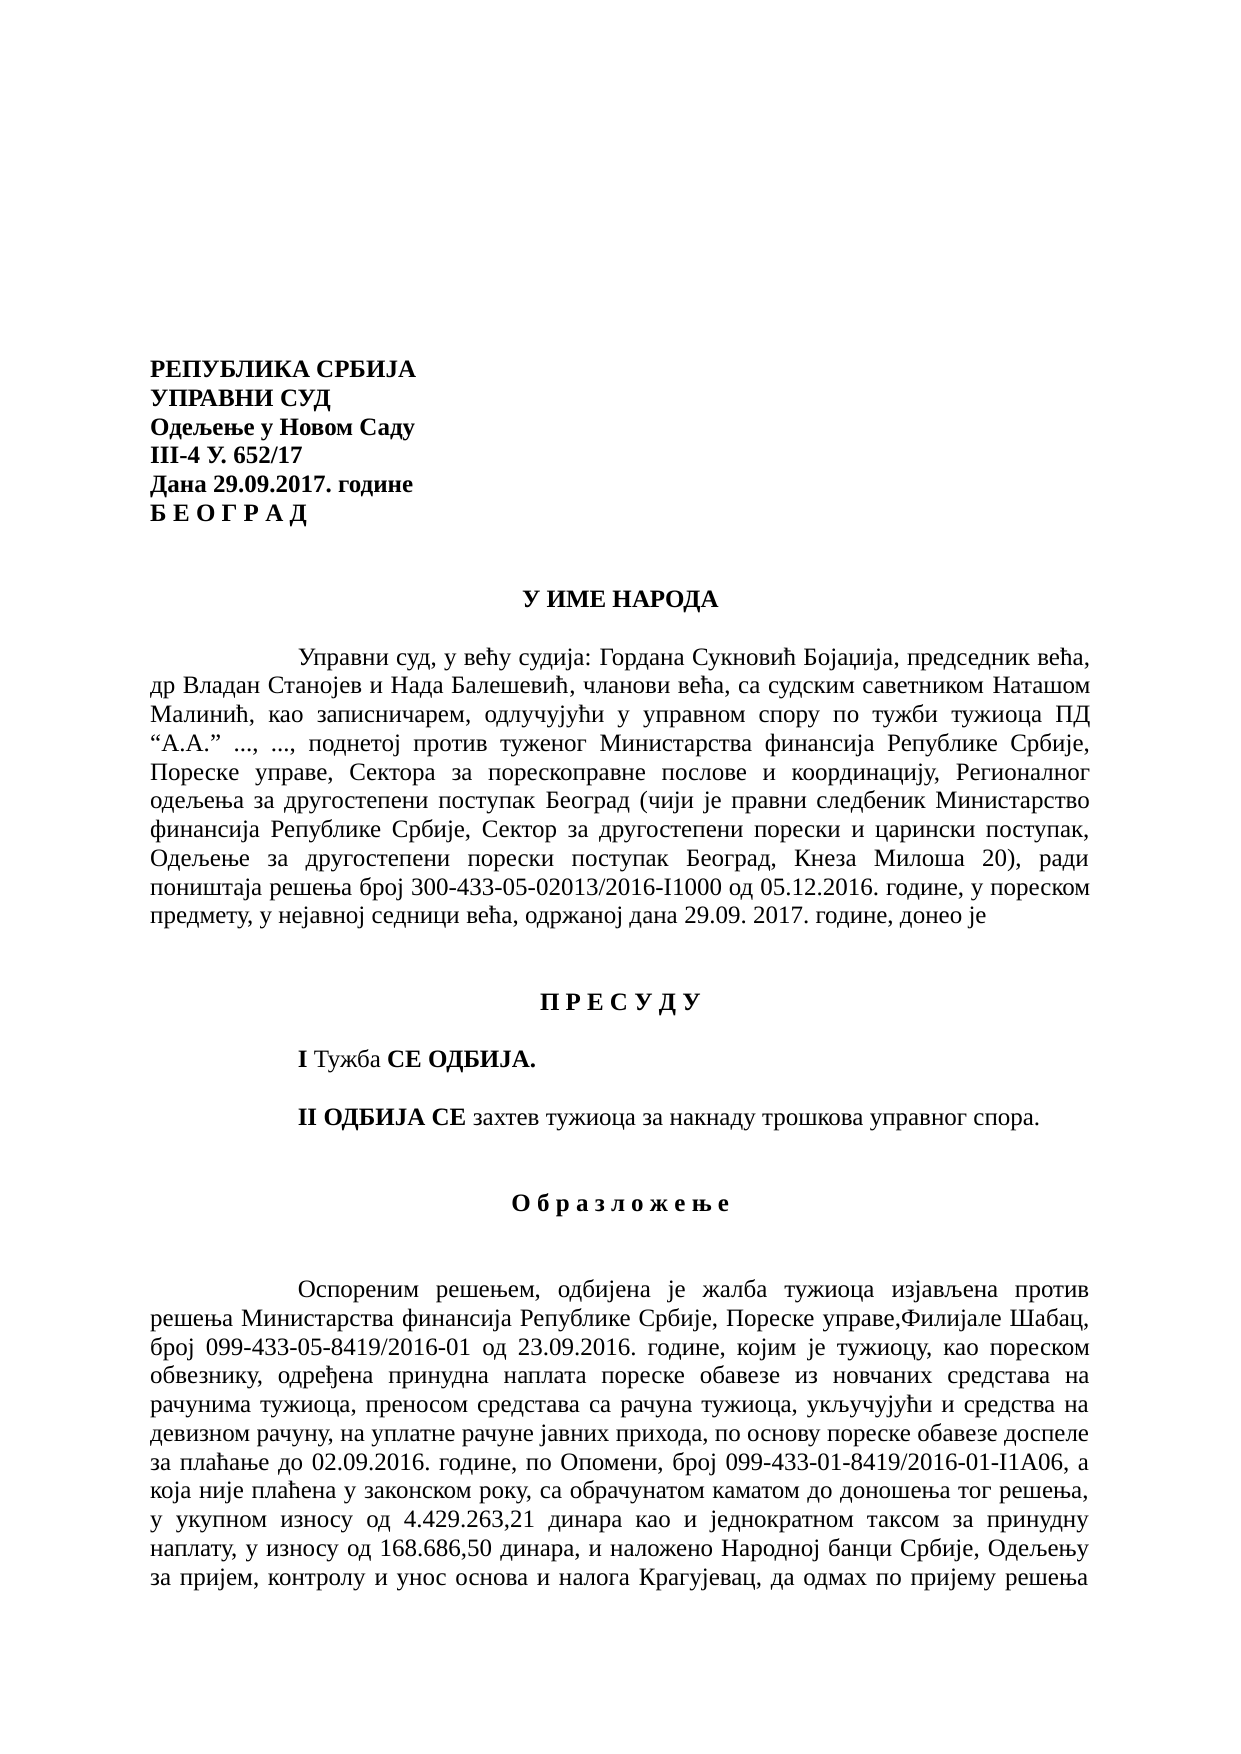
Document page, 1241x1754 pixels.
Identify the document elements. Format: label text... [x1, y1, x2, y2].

text Дана 29.09.2017. године [150, 469, 1090, 498]
text У ИМЕ НАРОДА [150, 584, 1090, 613]
text РЕПУБЛИКА СРБИЈА [150, 148, 1090, 383]
text II ОДБИЈА СЕ захтев тужиоца за накнаду трошкова управног спора. [150, 1102, 1090, 1130]
text Одељење у Новом Саду [150, 412, 1090, 440]
text УПРАВНИ СУД [150, 383, 1090, 412]
text III-4 У. 652/17 [150, 440, 1090, 469]
text Оспореним решењем, одбијена је жалба тужиоца изјављена против решења Министарства финансија Републике Србије, Пореске управе,Филијале Шабац, број 099-433-05-8419/2016-01 од 23.09.2016. године, којим је тужиоцу, као пореском обвезнику, одређена принудна наплата пореске обавезе из новчаних средстава на рачунима тужиоца, преносом средстава са рачуна тужиоца, укључујући и средства на девизном рачуну, на уплатне рачуне јавних прихода, по основу пореске обавезе доспеле за плаћање до 02.09.2016. године, по Опомени, број 099-433-01-8419/2016-01-I1А06, а која није плаћена у законском року, са обрачунатом каматом до доношења тог решења, у укупном износу од 4.429.263,21 динара као и једнократном таксом за принудну наплату, у износу од 168.686,50 динара, и наложено Народној банци Србије, Одељењу за пријем, контролу и унос основа и налога Крагујевац, да одмах по пријему решења [150, 1274, 1090, 1590]
text П Р Е С У Д У [150, 987, 1090, 1015]
text Управни суд, у већу судија: Гордана Сукновић Бојаџија, председник већа, др Владан Станојев и Нада Балешевић, чланови већа, са судским саветником Наташом Малинић, као записничарем, одлучујући у управном спору по тужби тужиоца ПД “А.А.” ..., ..., поднетој против туженог Министарства финансија Републике Србије, Пореске управе, Сектора за порескоправне послове и координацију, Регионалног одељења за другостепени поступак Београд (чији је правни следбеник Министарство финансија Републике Србије, Сектор за другостепени порески и царински поступак, Одељење за другостепени порески поступак Београд, Кнеза Милоша 20), ради поништаја решења број 300-433-05-02013/2016-I1000 од 05.12.2016. године, у пореском предмету, у нејавној седници већа, одржаној дана 29.09. 2017. године, донео је [150, 642, 1090, 929]
text О б р а з л о ж е њ е [150, 1188, 1090, 1217]
text I Тужба СЕ ОДБИЈА. [150, 1044, 1090, 1073]
text Б Е О Г Р А Д [150, 498, 1090, 527]
